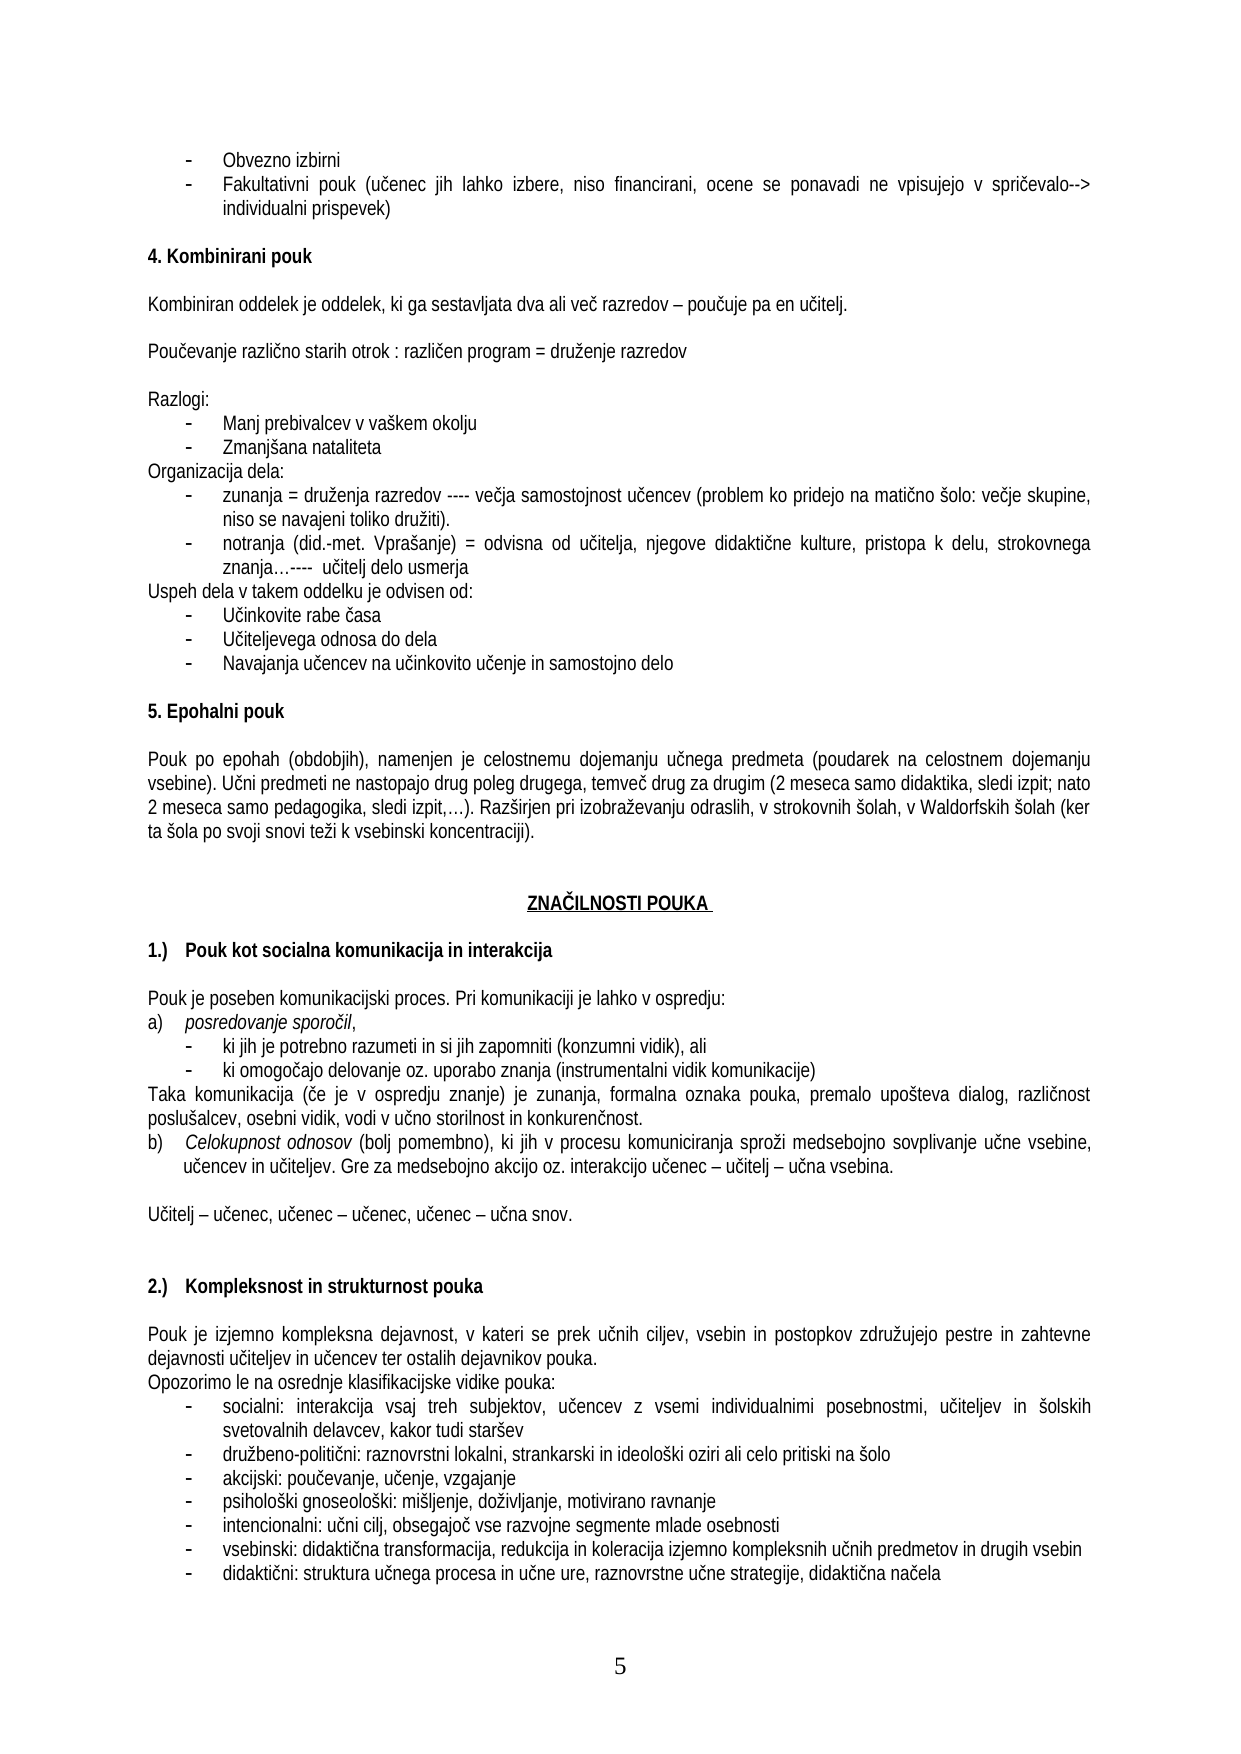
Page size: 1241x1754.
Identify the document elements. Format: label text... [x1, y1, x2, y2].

list ki jih je potrebno razumeti in si jih zapomniti (konzumni vidik), ali [185, 1034, 1092, 1058]
text Opozorimo le na osrednje klasifikacijske vidike pouka: [148, 1369, 1092, 1393]
list notranja (did.-met. Vprašanje) = odvisna od učitelja, njegove didaktične kulture, pristopa k delu, strokovnega znanja…---- učitelj delo usmerja [185, 531, 1092, 579]
list zunanja = druženja razredov ---- večja samostojnost učencev (problem ko pridejo na matično šolo: večje skupine, niso se navajeni toliko družiti). [185, 483, 1092, 531]
list družbeno-politični: raznovrstni lokalni, strankarski in ideološki oziri ali celo pritiski na šolo [185, 1441, 1092, 1465]
list Fakultativni pouk (učenec jih lahko izbere, niso financirani, ocene se ponavadi ne vpisujejo v spričevalo--> individualni prispevek) [185, 172, 1092, 219]
list Pouk kot socialna komunikacija in interakcija [148, 938, 1092, 962]
text Taka komunikacija (če je v ospredju znanje) je zunanja, formalna oznaka pouka, premalo upošteva dialog, različnost poslušalcev, osebni vidik, vodi v učno storilnost in konkurenčnost. [148, 1082, 1092, 1130]
text Poučevanje različno starih otrok : različen program = druženje razredov [148, 339, 1092, 363]
list didaktični: struktura učnega procesa in učne ure, raznovrstne učne strategije, didaktična načela [185, 1561, 1092, 1585]
list psihološki gnoseološki: mišljenje, doživljanje, motivirano ravnanje [185, 1489, 1092, 1513]
list Manj prebivalcev v vaškem okolju [185, 411, 1092, 435]
list Učinkovite rabe časa [185, 603, 1092, 627]
list posredovanje sporočil, [148, 1010, 1092, 1034]
list akcijski: poučevanje, učenje, vzgajanje [185, 1465, 1092, 1489]
list socialni: interakcija vsaj treh subjektov, učencev z vsemi individualnimi posebnostmi, učiteljev in šolskih svetovalnih delavcev, kakor tudi staršev [185, 1393, 1092, 1441]
text Uspeh dela v takem oddelku je odvisen od: [148, 579, 1092, 603]
text Razlogi: [148, 387, 1092, 411]
list Obvezno izbirni [185, 148, 1092, 172]
text Kombiniran oddelek je oddelek, ki ga sestavljata dva ali več razredov – poučuje pa en učitelj. [148, 291, 1092, 315]
list Kompleksnost in strukturnost pouka [148, 1274, 1092, 1298]
text Učitelj – učenec, učenec – učenec, učenec – učna snov. [148, 1202, 1092, 1226]
text 5. Epohalni pouk [148, 699, 1092, 723]
text Pouk po epohah (obdobjih), namenjen je celostnemu dojemanju učnega predmeta (poudarek na celostnem dojemanju vsebine). Učni predmeti ne nastopajo drug poleg drugega, temveč drug za drugim (2 meseca samo didaktika, sledi izpit; nato 2 meseca samo pedagogika, sledi izpit,…). Razširjen pri izobraževanju odraslih, v strokovnih šolah, v Waldorfskih šolah (ker ta šola po svoji snovi teži k vsebinski koncentraciji). [148, 747, 1092, 842]
list intencionalni: učni cilj, obsegajoč vse razvojne segmente mlade osebnosti [185, 1513, 1092, 1537]
text 4. Kombinirani pouk [148, 243, 1092, 267]
list ki omogočajo delovanje oz. uporabo znanja (instrumentalni vidik komunikacije) [185, 1058, 1092, 1082]
text Pouk je poseben komunikacijski proces. Pri komunikaciji je lahko v ospredju: [148, 986, 1092, 1010]
text Organizacija dela: [148, 459, 1092, 483]
list Učiteljevega odnosa do dela [185, 627, 1092, 651]
list Zmanjšana nataliteta [185, 435, 1092, 459]
list Celokupnost odnosov (bolj pomembno), ki jih v procesu komuniciranja sproži medsebojno sovplivanje učne vsebine, učencev in učiteljev. Gre za medsebojno akcijo oz. interakcijo učenec – učitelj – učna vsebina. [148, 1130, 1092, 1178]
text ZNAČILNOSTI POUKA [148, 890, 1092, 914]
text Pouk je izjemno kompleksna dejavnost, v kateri se prek učnih ciljev, vsebin in postopkov združujejo pestre in zahtevne dejavnosti učiteljev in učencev ter ostalih dejavnikov pouka. [148, 1322, 1092, 1369]
list Navajanja učencev na učinkovito učenje in samostojno delo [185, 651, 1092, 675]
list vsebinski: didaktična transformacija, redukcija in koleracija izjemno kompleksnih učnih predmetov in drugih vsebin [185, 1537, 1092, 1561]
